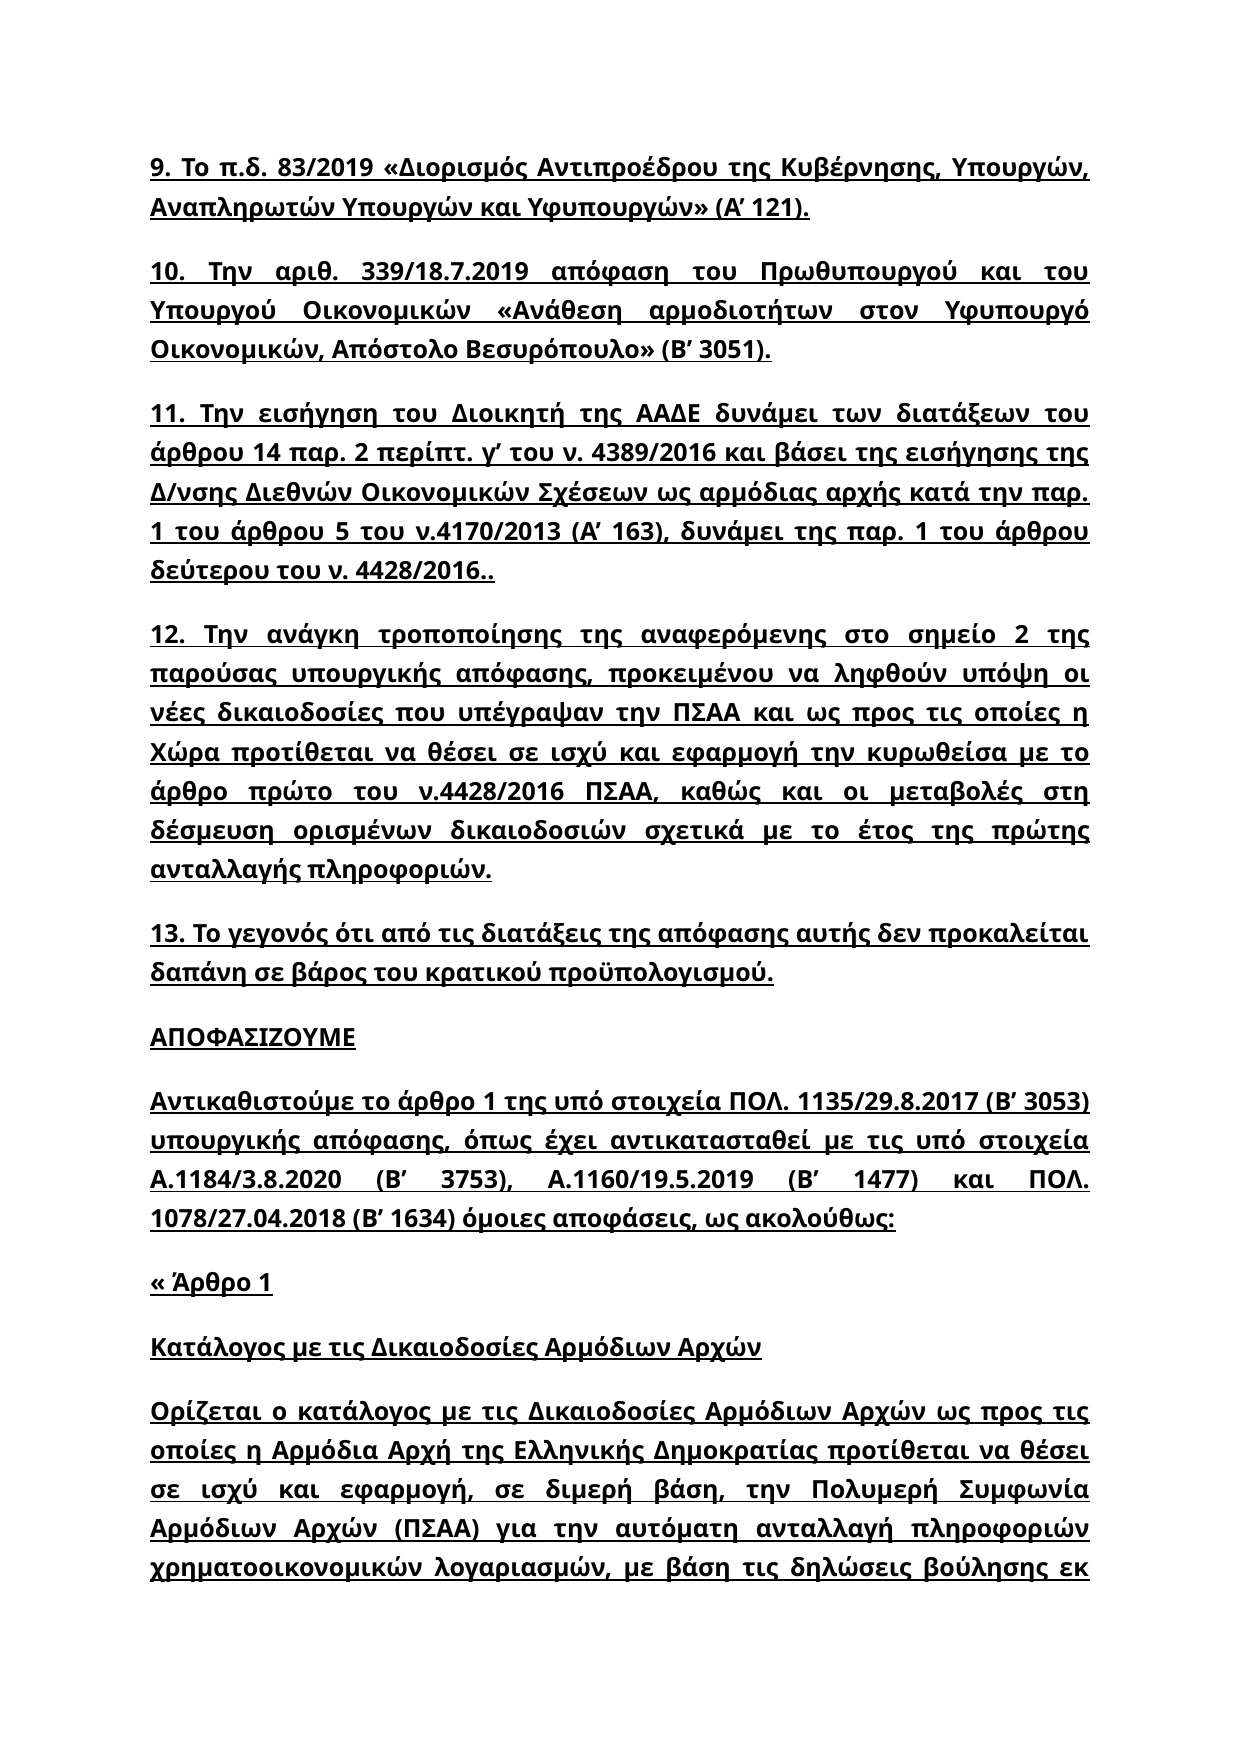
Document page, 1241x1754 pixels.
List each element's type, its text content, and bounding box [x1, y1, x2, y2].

text νέες δικαιοδοσίες που υπέγραψαν την ΠΣΑΑ και ως προς τις οποίες η Χώρα προτίθεται να θέσει σε ισχύ και εφαρμογή την κυρωθείσα με το [150, 687, 1090, 763]
text Α.1184/3.8.2020 (Β’ 3753), Α.1160/19.5.2019 (Β’ 1477) και ΠΟΛ. [150, 1153, 1090, 1191]
text Κατάλογος με τις Δικαιοδοσίες Αρμόδιων Αρχών [150, 1329, 1090, 1363]
text Αρμόδιων Αρχών (ΠΣΑΑ) για την αυτόματη ανταλλαγή πληροφοριών [150, 1502, 1090, 1540]
text ΑΠΟΦΑΣΙΖΟΥΜΕ [150, 1019, 1090, 1053]
text χρηματοοικονομικών λογαριασμών, με βάση τις δηλώσεις βούλησης εκ [150, 1542, 1090, 1579]
text οποίες η Αρμόδια Αρχή της Ελληνικής Δημοκρατίας προτίθεται να θέσει [150, 1424, 1090, 1461]
text άρθρο πρώτο του ν.4428/2016 ΠΣΑΑ, καθώς και οι μεταβολές στη [150, 765, 1090, 802]
text 12. Την ανάγκη τροποποίησης της αναφερόμενης στο σημείο 2 της [150, 617, 1090, 646]
text Οικονομικών, Απόστολο Βεσυρόπουλο» (Β’ 3051). [150, 323, 1090, 366]
text δαπάνη σε βάρος του κρατικού προϋπολογισμού. [150, 947, 1090, 989]
text 1078/27.04.2018 (Β’ 1634) όμοιες αποφάσεις, ως ακολούθως: [150, 1192, 1090, 1235]
text παρούσας υπουργικής απόφασης, προκειμένου να ληφθούν υπόψη οι [150, 647, 1090, 685]
text 9. Το π.δ. 83/2019 «Διορισμός Αντιπροέδρου της Κυβέρνησης, Υπουργών, [150, 150, 1090, 179]
text σε ισχύ και εφαρμογή, σε διμερή βάση, την Πολυμερή Συμφωνία [150, 1463, 1090, 1501]
text 13. Το γεγονός ότι από τις διατάξεις της απόφασης αυτής δεν προκαλείται [150, 916, 1090, 945]
text 10. Την αριθ. 339/18.7.2019 απόφαση του Πρωθυπουργού και του [150, 253, 1090, 282]
text δέσμευση ορισμένων δικαιοδοσιών σχετικά με το έτος της πρώτης [150, 804, 1090, 841]
text Ορίζεται ο κατάλογος με τις Δικαιοδοσίες Αρμόδιων Αρχών ως προς τις [150, 1393, 1090, 1422]
text υπουργικής απόφασης, όπως έχει αντικατασταθεί με τις υπό στοιχεία [150, 1114, 1090, 1151]
text δεύτερου του ν. 4428/2016.. [150, 544, 1090, 587]
text 1 του άρθρου 5 του ν.4170/2013 (Α’ 163), δυνάμει της παρ. 1 του άρθρου [150, 505, 1090, 542]
text Υπουργού Οικονομικών «Ανάθεση αρμοδιοτήτων στον Υφυπουργό [150, 284, 1090, 321]
text άρθρου 14 παρ. 2 περίπτ. γ’ του ν. 4389/2016 και βάσει της εισήγησης της Δ/νσης Διεθνών Οικονομικών Σχέσεων ως αρμόδιας αρχής κατά την παρ. [150, 427, 1090, 503]
text ανταλλαγής πληροφοριών. [150, 843, 1090, 886]
text Αναπληρωτών Υπουργών και Υφυπουργών» (Α’ 121). [150, 181, 1090, 223]
text Αντικαθιστούμε το άρθρο 1 της υπό στοιχεία ΠΟΛ. 1135/29.8.2017 (Β’ 3053) [150, 1083, 1090, 1112]
text « Άρθρο 1 [150, 1265, 1090, 1299]
text 11. Την εισήγηση του Διοικητή της ΑΑΔΕ δυνάμει των διατάξεων του [150, 396, 1090, 425]
